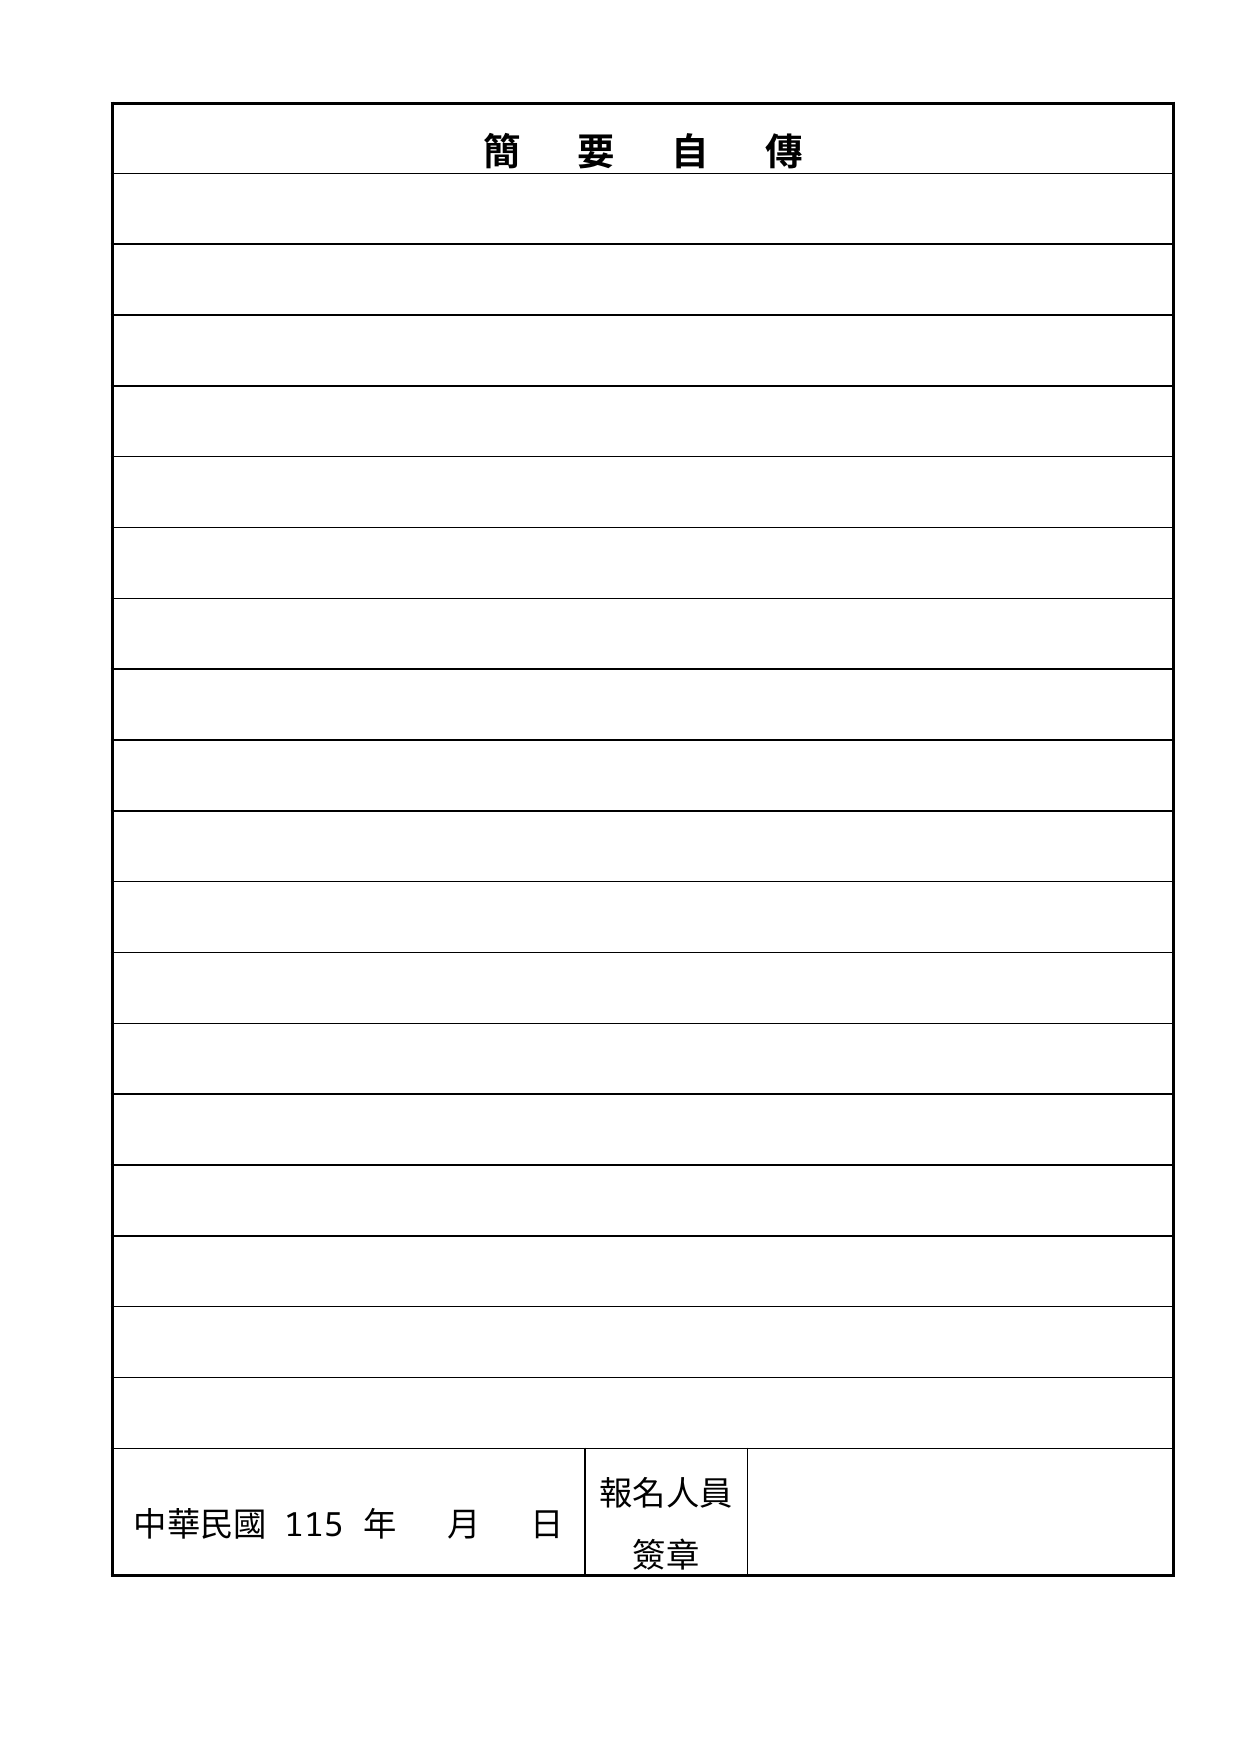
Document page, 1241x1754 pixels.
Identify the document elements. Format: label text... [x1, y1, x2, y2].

table_cell [748, 1449, 1172, 1574]
table_cell [114, 457, 1172, 527]
table_cell [114, 1095, 1172, 1164]
table_cell 中華民國 115 年 月 日 [114, 1449, 584, 1574]
table_cell [114, 741, 1172, 810]
table_cell [114, 953, 1172, 1022]
table_cell [114, 670, 1172, 739]
table_cell [114, 812, 1172, 881]
table_cell [114, 599, 1172, 668]
table_cell [114, 528, 1172, 597]
table_cell [114, 1237, 1172, 1306]
table_cell [114, 1307, 1172, 1377]
table_cell [114, 316, 1172, 385]
table_cell [114, 1378, 1172, 1447]
table_header 簡 要 自 傳 [114, 105, 1172, 172]
table_cell 報名人員簽章 [586, 1449, 747, 1574]
table_cell [114, 1024, 1172, 1093]
table_cell [114, 387, 1172, 456]
table_cell [114, 245, 1172, 314]
table_cell [114, 1166, 1172, 1235]
table_cell [114, 882, 1172, 952]
table_cell [114, 174, 1172, 243]
